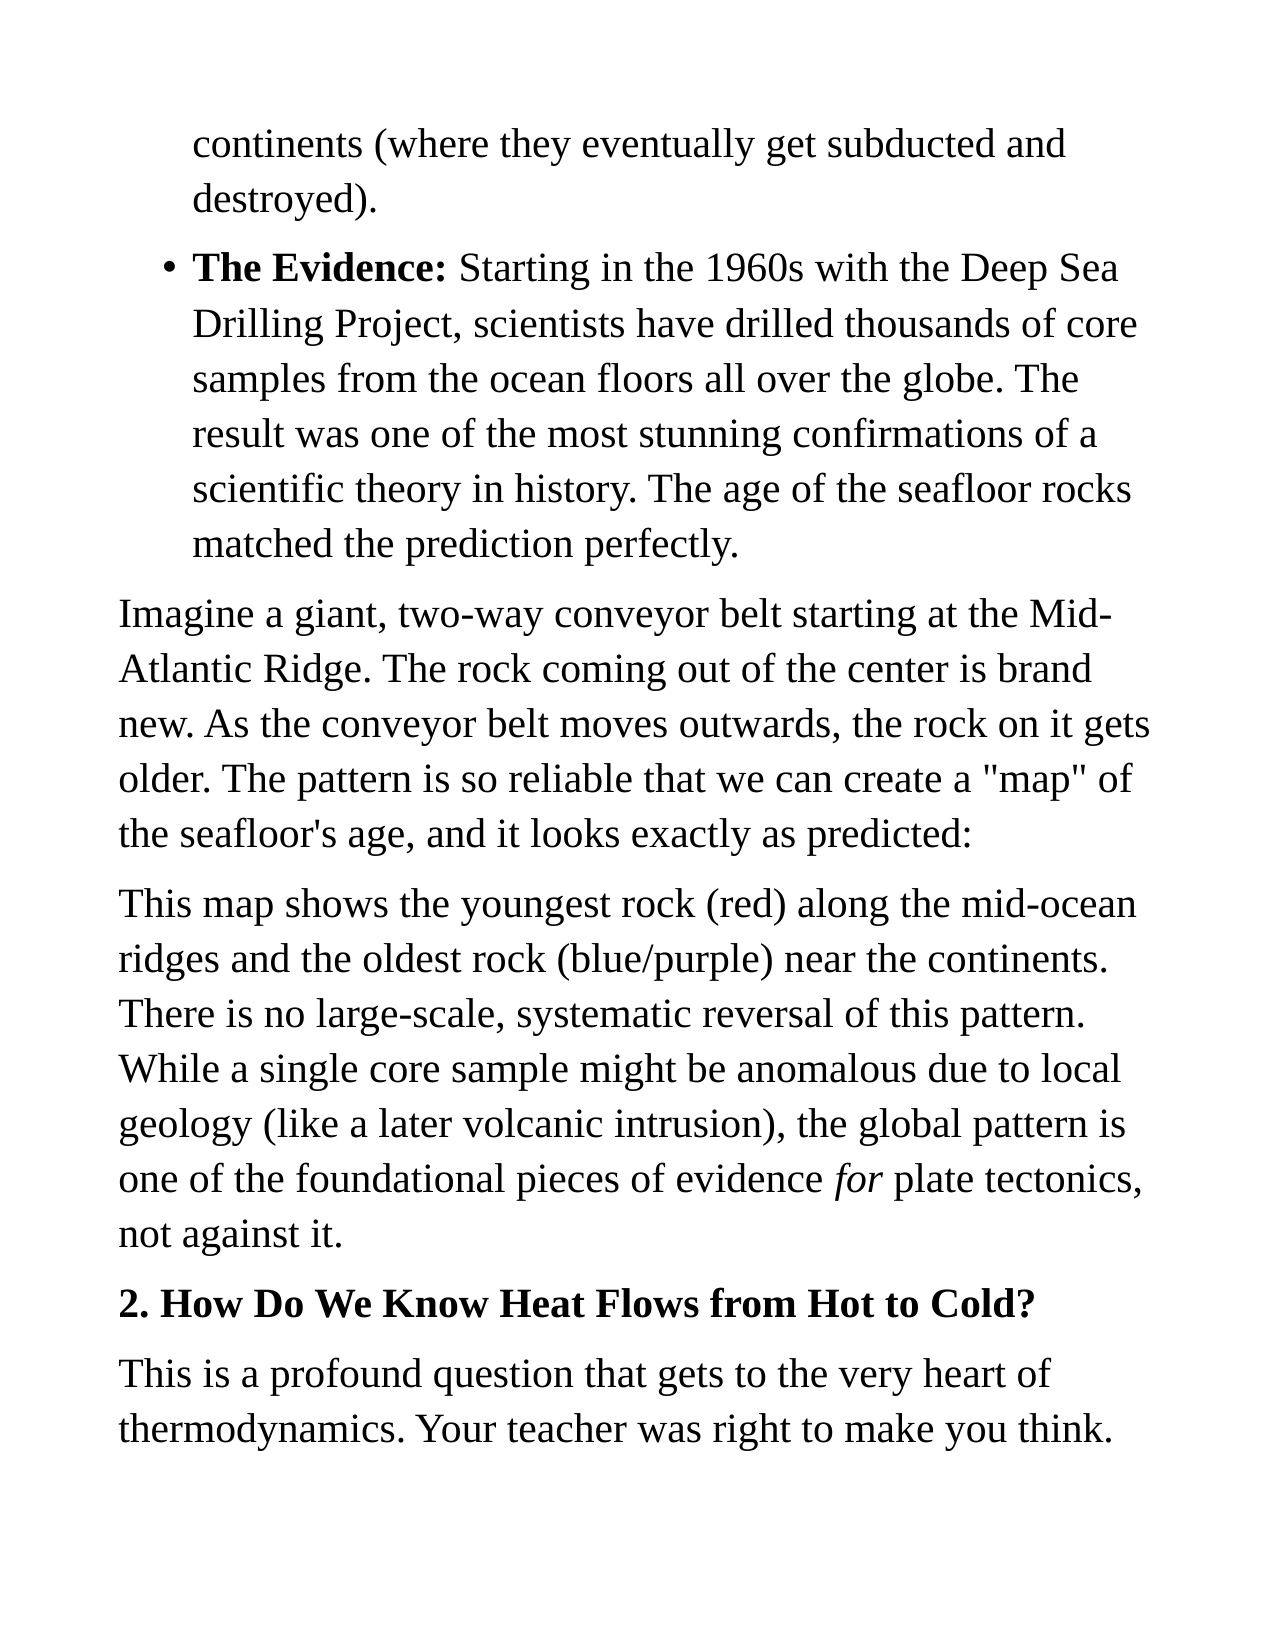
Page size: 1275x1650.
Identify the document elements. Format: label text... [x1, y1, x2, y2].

text This map shows the youngest rock (red) along the mid-ocean ridges and the oldest rock (blue/purple) near the continents. There is no large-scale, systematic reversal of this pattern. While a single core sample might be anomalous due to local geology (like a later volcanic intrusion), the global pattern is one of the foundational pieces of evidence for plate tectonics, not against it. [118, 878, 1157, 1257]
subtitle 2. How Do We Know Heat Flows from Hot to Cold? [118, 1279, 1157, 1327]
list The Evidence: Starting in the 1960s with the Deep Sea Drilling Project, scientists have drilled thousands of core samples from the ocean floors all over the globe. The result was one of the most stunning confirmations of a scientific theory in history. The age of the seafloor rocks matched the prediction perfectly. [162, 243, 1157, 566]
text Imagine a giant, two-way conveyor belt starting at the Mid-Atlantic Ridge. The rock coming out of the center is brand new. As the conveyor belt moves outwards, the rock on it gets older. The pattern is so reliable that we can create a "map" of the seafloor's age, and it looks exactly as predicted: [118, 588, 1157, 857]
list continents (where they eventually get subducted and destroyed). [162, 118, 1157, 221]
text This is a profound question that gets to the very heart of thermodynamics. Your teacher was right to make you think. [118, 1348, 1157, 1451]
